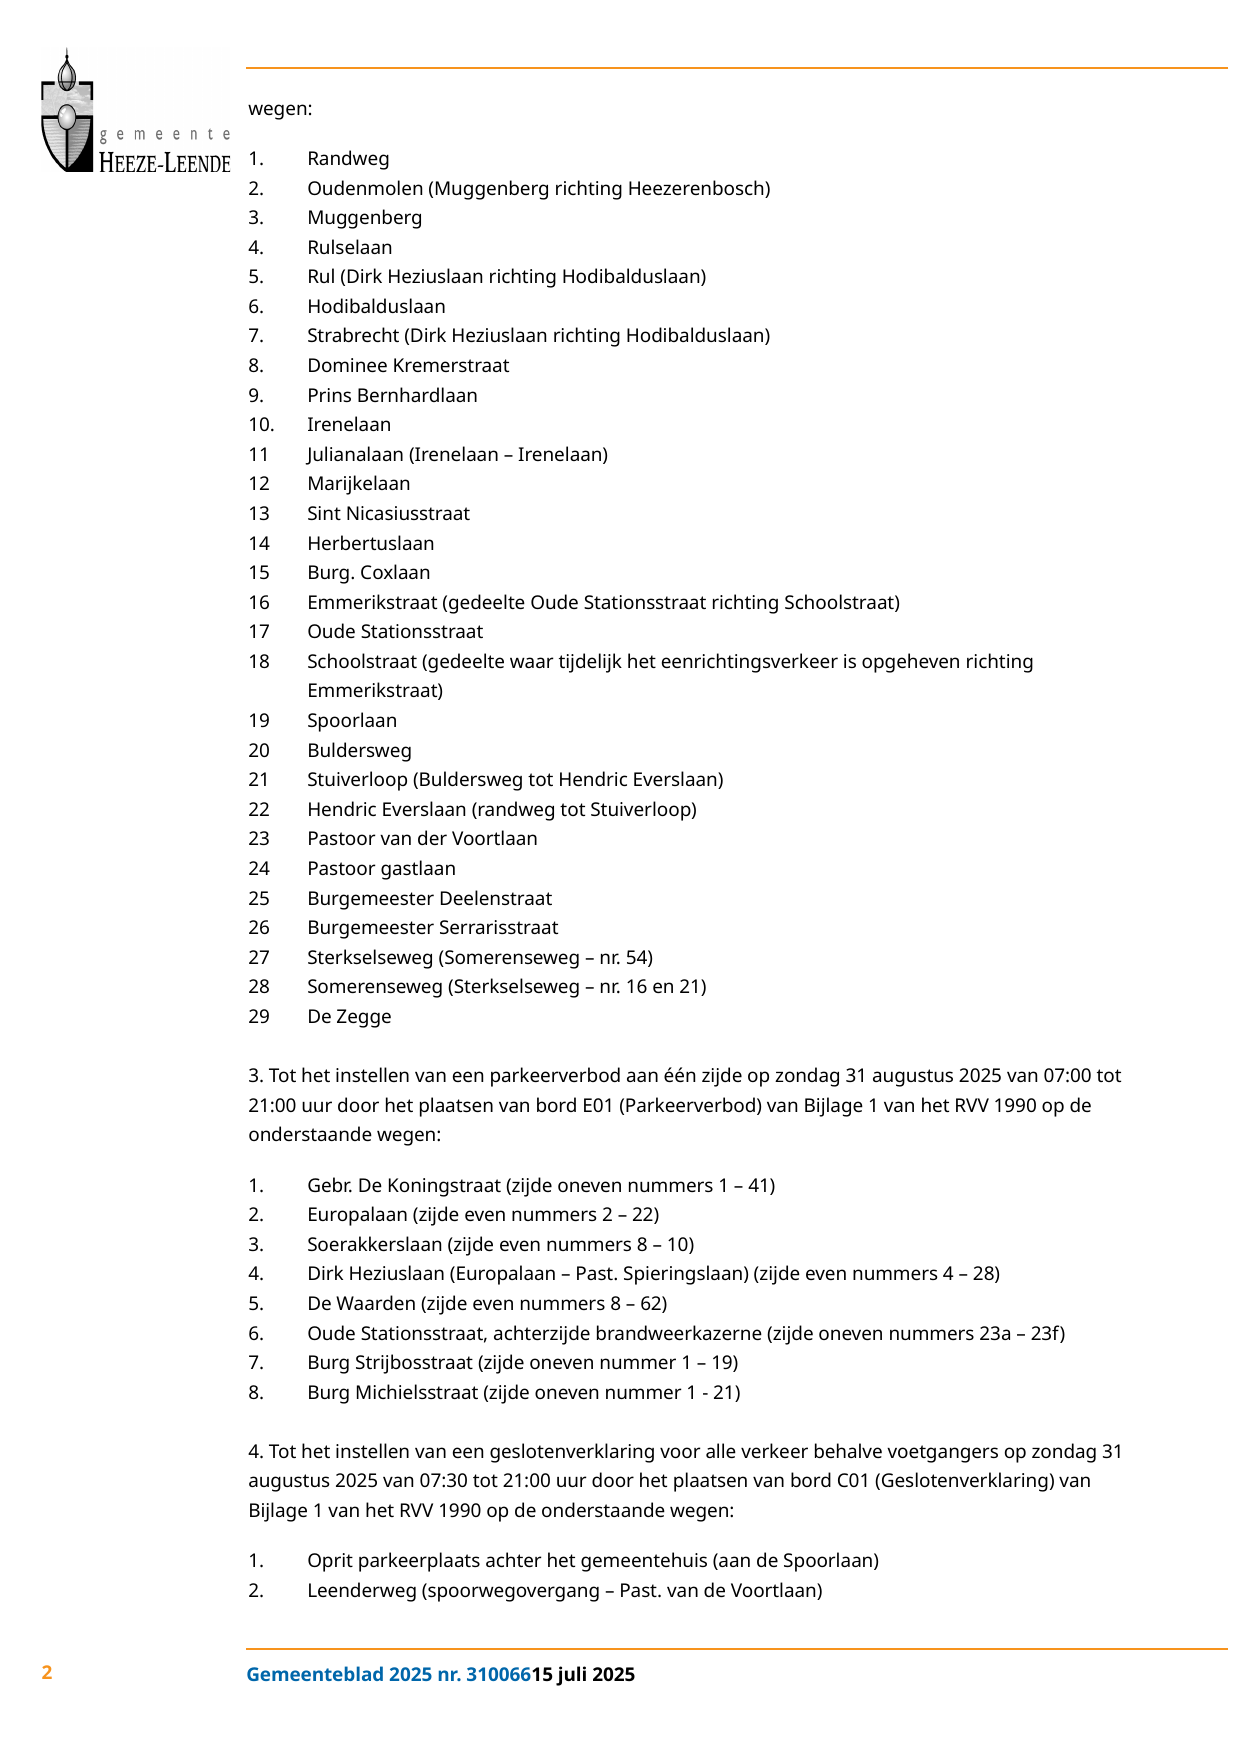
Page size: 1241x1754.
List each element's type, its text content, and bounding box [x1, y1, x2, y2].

list Schoolstraat (gedeelte waar tijdelijk het eenrichtingsverkeer is opgeheven richting Emmerikstraat) [248, 648, 1152, 703]
list Hendric Everslaan (randweg tot Stuiverloop) [248, 796, 1152, 822]
list Rul (Dirk Heziuslaan richting Hodibalduslaan) [248, 263, 1152, 289]
list Gebr. De Koningstraat (zijde oneven nummers 1 – 41) [248, 1172, 1152, 1198]
list De Zegge [248, 1003, 1152, 1029]
list De Waarden (zijde even nummers 8 – 62) [248, 1290, 1152, 1316]
list Julianalaan (Irenelaan – Irenelaan) [248, 441, 1152, 467]
list Muggenberg [248, 204, 1152, 230]
list Soerakkerslaan (zijde even nummers 8 – 10) [248, 1231, 1152, 1257]
list Irenelaan [248, 411, 1152, 437]
list Rulselaan [248, 234, 1152, 260]
list Europalaan (zijde even nummers 2 – 22) [248, 1201, 1152, 1227]
list Burg. Coxlaan [248, 559, 1152, 585]
picture [41, 47, 231, 172]
list Oprit parkeerplaats achter het gemeentehuis (aan de Spoorlaan) [248, 1548, 1152, 1573]
list Pastoor van der Voortlaan [248, 826, 1152, 851]
list Sint Nicasiusstraat [248, 500, 1152, 526]
list Strabrecht (Dirk Heziuslaan richting Hodibalduslaan) [248, 323, 1152, 348]
list Buldersweg [248, 737, 1152, 763]
list Sterkselseweg (Somerenseweg – nr. 54) [248, 944, 1152, 970]
text wegen: [248, 95, 1152, 121]
list Randweg [248, 145, 1152, 171]
list Burgemeester Serrarisstraat [248, 914, 1152, 940]
list Spoorlaan [248, 707, 1152, 733]
list Stuiverloop (Buldersweg tot Hendric Everslaan) [248, 766, 1152, 792]
list Burg Michielsstraat (zijde oneven nummer 1 - 21) [248, 1379, 1152, 1405]
list Dirk Heziuslaan (Europalaan – Past. Spieringslaan) (zijde even nummers 4 – 28) [248, 1261, 1152, 1286]
list Burg Strijbosstraat (zijde oneven nummer 1 – 19) [248, 1349, 1152, 1375]
list Oudenmolen (Muggenberg richting Heezerenbosch) [248, 175, 1152, 201]
list Emmerikstraat (gedeelte Oude Stationsstraat richting Schoolstraat) [248, 589, 1152, 615]
list Somerenseweg (Sterkselseweg – nr. 16 en 21) [248, 973, 1152, 999]
list Pastoor gastlaan [248, 855, 1152, 881]
list Oude Stationsstraat, achterzijde brandweerkazerne (zijde oneven nummers 23a – 23f) [248, 1320, 1152, 1346]
list Burgemeester Deelenstraat [248, 885, 1152, 911]
list Prins Bernhardlaan [248, 382, 1152, 408]
list Herbertuslaan [248, 530, 1152, 556]
list Dominee Kremerstraat [248, 352, 1152, 378]
list Marijkelaan [248, 471, 1152, 496]
list Leenderweg (spoorwegovergang – Past. van de Voortlaan) [248, 1577, 1152, 1603]
text 4. Tot het instellen van een geslotenverklaring voor alle verkeer behalve voetgangers op zondag 31 augustus 2025 van 07:30 tot 21:00 uur door het plaatsen van bord C01 (Geslotenverklaring) van Bijlage 1 van het RVV 1990 op de onderstaande wegen: [248, 1438, 1152, 1523]
list Oude Stationsstraat [248, 618, 1152, 644]
list Hodibalduslaan [248, 293, 1152, 319]
text 3. Tot het instellen van een parkeerverbod aan één zijde op zondag 31 augustus 2025 van 07:00 tot 21:00 uur door het plaatsen van bord E01 (Parkeerverbod) van Bijlage 1 van het RVV 1990 op de onderstaande wegen: [248, 1062, 1152, 1147]
